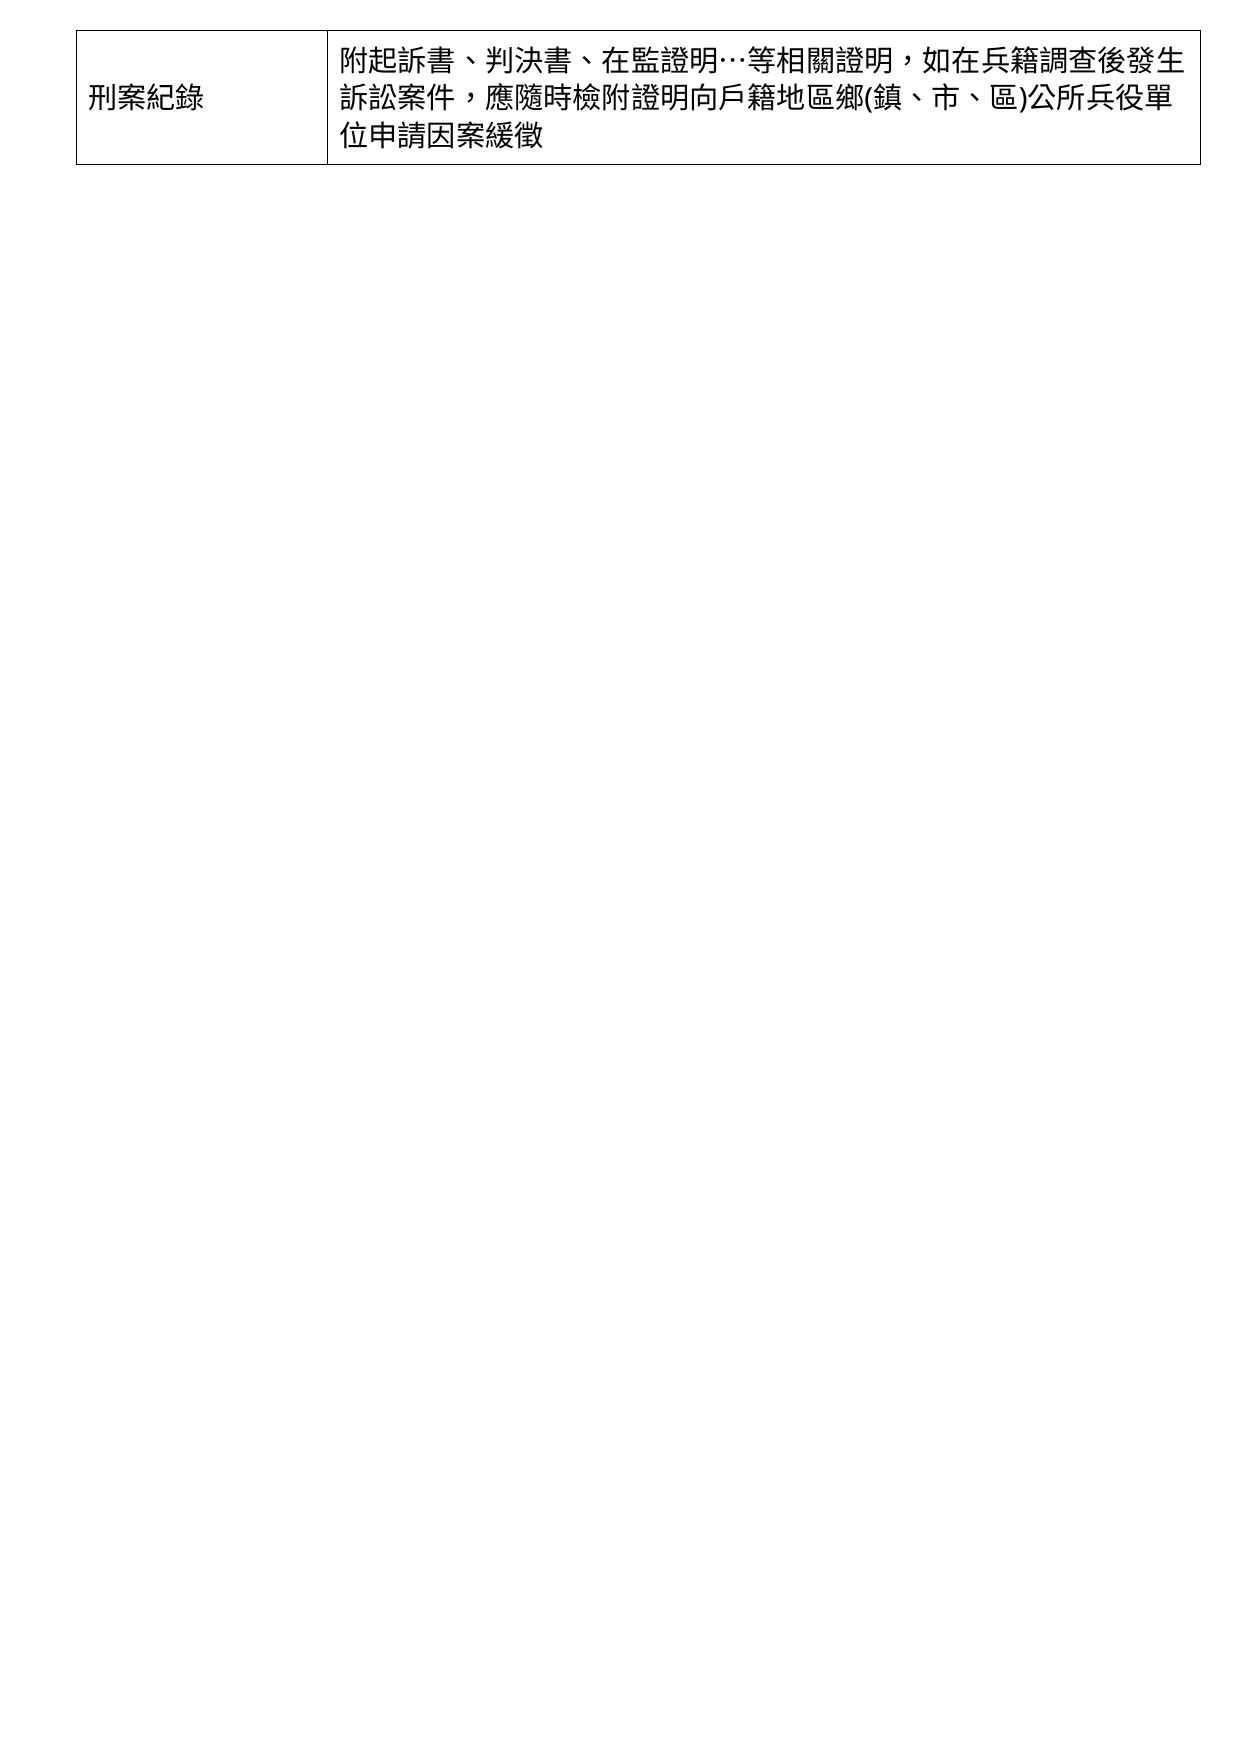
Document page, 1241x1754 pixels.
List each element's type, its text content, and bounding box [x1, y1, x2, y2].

table_cell 刑案紀錄 [77, 31, 327, 164]
table_cell 附起訴書、判決書、在監證明…等相關證明，如在兵籍調查後發生訴訟案件，應隨時檢附證明向戶籍地區鄉(鎮、市、區)公所兵役單位申請因案緩徵 [328, 31, 1200, 164]
